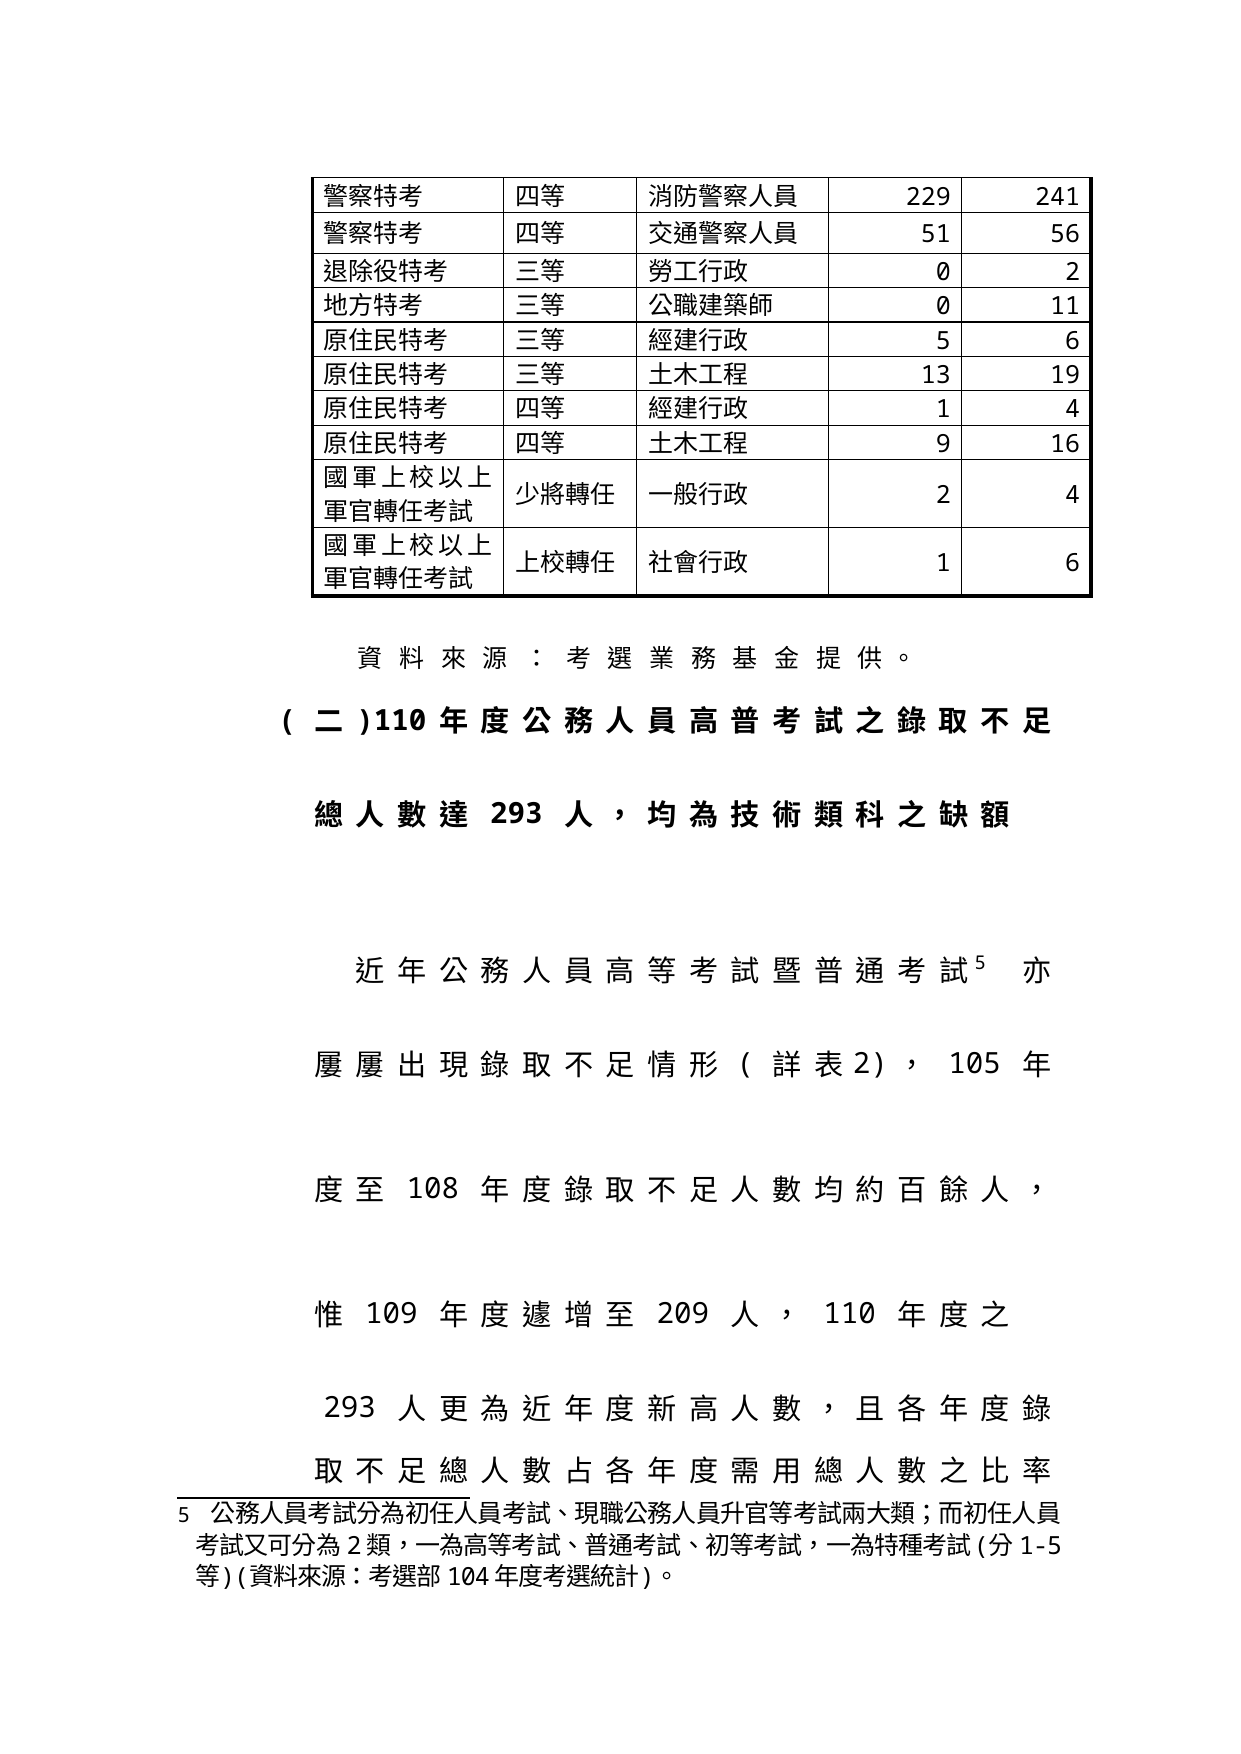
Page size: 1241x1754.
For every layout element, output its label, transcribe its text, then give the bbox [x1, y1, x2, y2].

table_cell 6 [962, 528, 1089, 594]
table_cell 2 [829, 460, 961, 527]
text 資料來源：考選業務基金提供。 [168, 615, 1058, 677]
table_cell 國軍上校以上軍官轉任考試 [314, 528, 503, 594]
table_cell 警察特考 [314, 178, 503, 212]
table_cell 一般行政 [637, 460, 828, 527]
table_cell 1 [829, 391, 961, 424]
table_cell 6 [962, 323, 1089, 356]
table_cell 0 [829, 254, 961, 287]
table_cell 4 [962, 460, 1089, 527]
table_cell 9 [829, 426, 961, 459]
table_cell 交通警察人員 [637, 213, 828, 253]
table_cell 原住民特考 [314, 426, 503, 459]
text 公務人員考試分為初任人員考試、現職公務人員升官等考試兩大類；而初任人員考試又可分為2類，一為高等考試、普通考試、初等考試，一為特種考試(分1-5等)(資料來源：考選部104年度考選統計)。 [177, 1498, 1063, 1592]
table_cell 上校轉任 [504, 528, 636, 594]
table_cell 四等 [504, 213, 636, 253]
table_cell 13 [829, 357, 961, 390]
table_cell 經建行政 [637, 323, 828, 356]
table_cell 警察特考 [314, 213, 503, 253]
table_cell 11 [962, 288, 1089, 321]
table_cell 56 [962, 213, 1089, 253]
table_cell 四等 [504, 391, 636, 424]
table_cell 三等 [504, 357, 636, 390]
table_cell 241 [962, 178, 1089, 212]
table_cell 四等 [504, 178, 636, 212]
table_cell 經建行政 [637, 391, 828, 424]
table_cell 公職建築師 [637, 288, 828, 321]
table_cell 消防警察人員 [637, 178, 828, 212]
table_cell 勞工行政 [637, 254, 828, 287]
table_cell 退除役特考 [314, 254, 503, 287]
table_cell 229 [829, 178, 961, 212]
table_cell 原住民特考 [314, 323, 503, 356]
table_cell 社會行政 [637, 528, 828, 594]
table_cell 原住民特考 [314, 391, 503, 424]
table_cell 原住民特考 [314, 357, 503, 390]
table_cell 四等 [504, 426, 636, 459]
table_cell 1 [829, 528, 961, 594]
text (二)110年度公務人員高普考試之錄取不足總人數達293人，均為技術類科之缺額 [242, 677, 1058, 865]
table_cell 三等 [504, 288, 636, 321]
table_cell 土木工程 [637, 426, 828, 459]
table_cell 三等 [504, 254, 636, 287]
table_cell 16 [962, 426, 1089, 459]
text 近年公務人員高等考試暨普通考試亦屢屢出現錄取不足情形(詳表2)，105年度至108年度錄取不足人數均約百餘人，惟109年度遽增至209人，110年度之293人更為近年度新高人數，且各年度錄取不足總人數占各年度需用總人數之比率 [271, 865, 1058, 1490]
table_cell 少將轉任 [504, 460, 636, 527]
table_cell 地方特考 [314, 288, 503, 321]
table_cell 三等 [504, 323, 636, 356]
table_cell 2 [962, 254, 1089, 287]
table_cell 4 [962, 391, 1089, 424]
table_cell 0 [829, 288, 961, 321]
table_cell 國軍上校以上軍官轉任考試 [314, 460, 503, 527]
table_cell 19 [962, 357, 1089, 390]
table_cell 土木工程 [637, 357, 828, 390]
table_cell 51 [829, 213, 961, 253]
table_cell 5 [829, 323, 961, 356]
